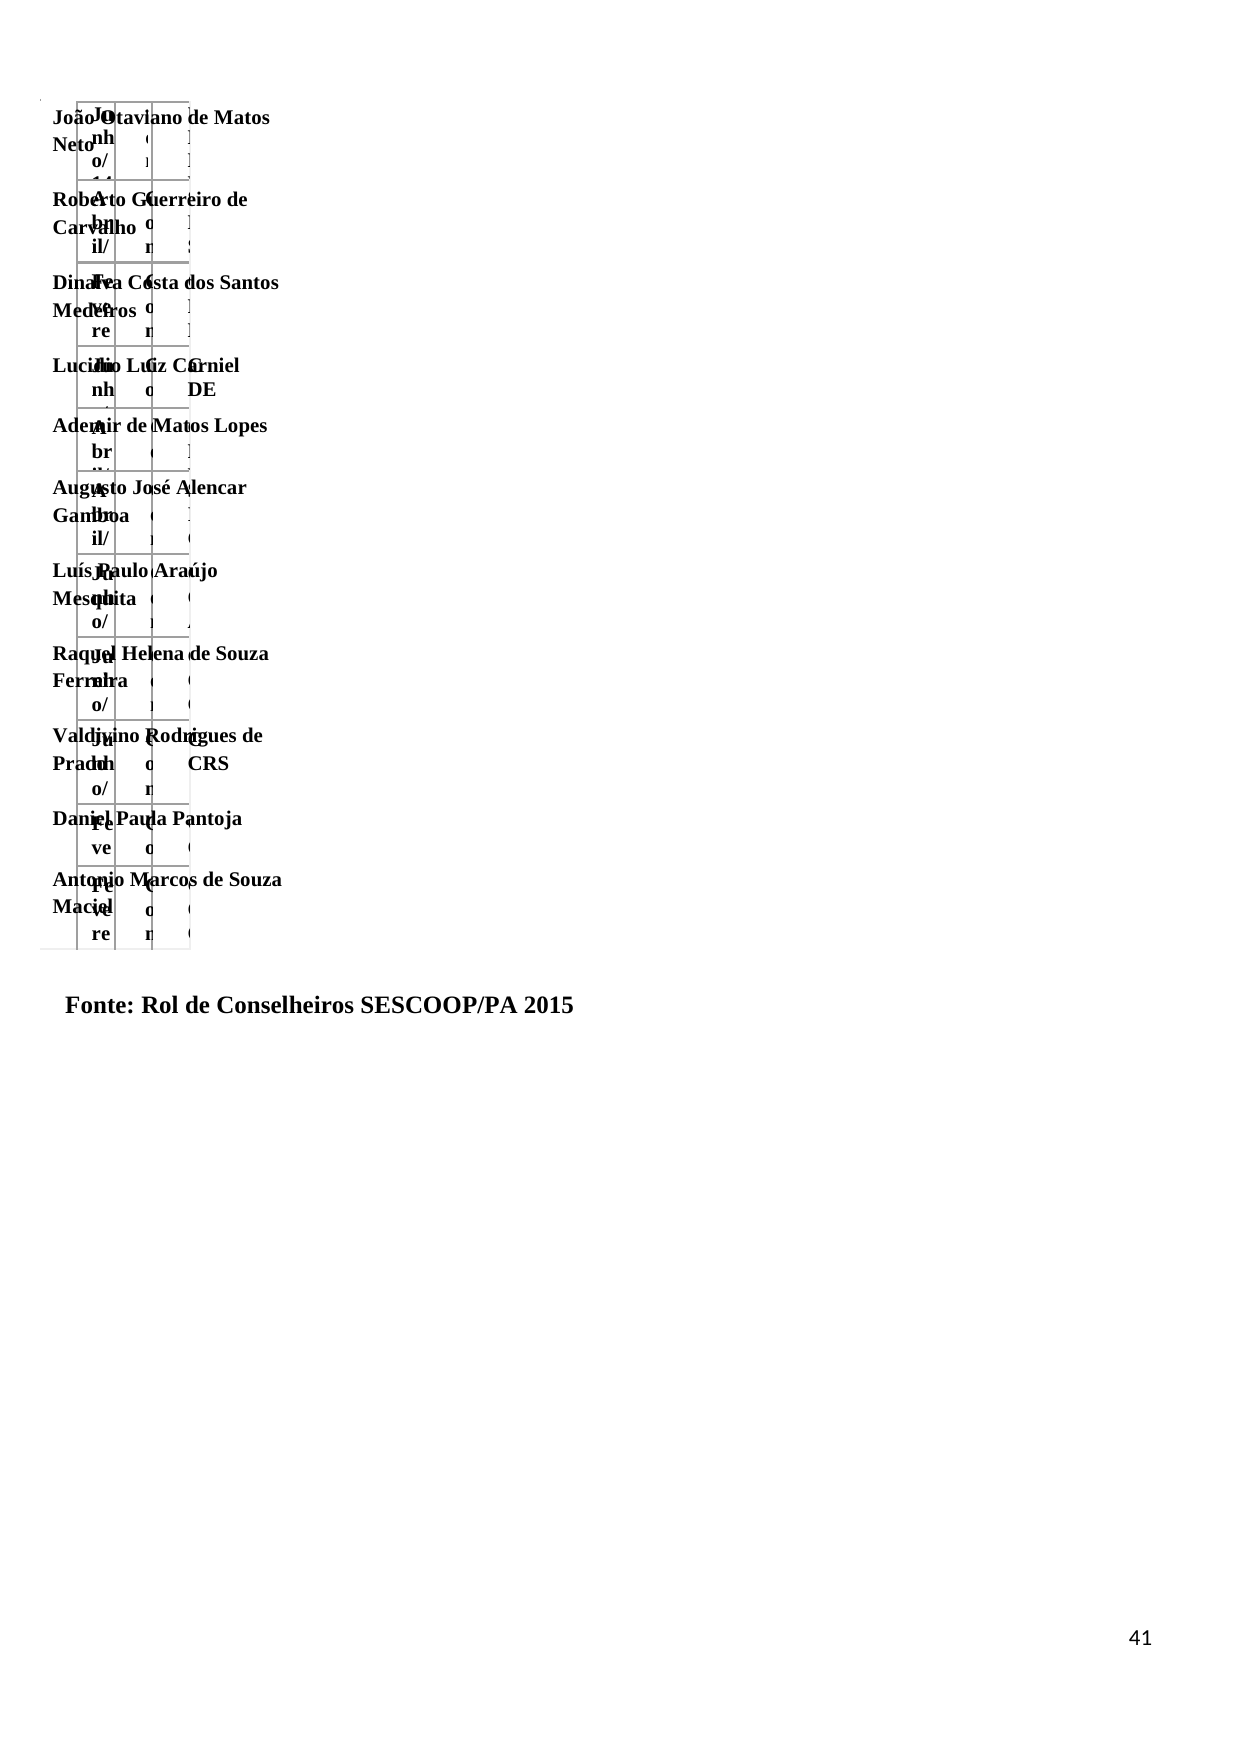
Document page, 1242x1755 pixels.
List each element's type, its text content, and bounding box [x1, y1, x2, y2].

table_cell Fevereiro/15 – abril/18 [78, 805, 114, 865]
table_cell COOCRS [153, 721, 189, 802]
text Antonio Marcos de Souza [1144, 866, 1164, 891]
text Carvalho [1144, 215, 1164, 238]
table_header Junho/14 – abril/18 [78, 103, 114, 178]
table_cell Conselheiro Suplente CONAD [116, 347, 151, 407]
table_cell Conselheiro Suplente COFIS [116, 721, 151, 802]
table_cell Conselheiro Suplente CONAD [116, 264, 151, 345]
text Gamboa [40, 101, 1164, 956]
table_cell Fevereiro/15 – abril/18 [78, 264, 114, 345]
table_cell COOPANEST [153, 555, 189, 636]
text Neto [1144, 132, 1164, 155]
table_cell COADE [153, 347, 189, 407]
table_cell COOPERDOCA [153, 264, 189, 345]
table_cell Abril/2014 – abril/18 [78, 409, 114, 469]
table_cell CREDSIS BELEM [153, 409, 189, 469]
text Medeiros [1144, 298, 1164, 321]
table_cell SICOOB COESA [153, 472, 189, 553]
table_cell Junho/14 – abril/18 [78, 347, 114, 407]
text Augusto José Alencar [1144, 475, 1164, 499]
table_cell Fevereiro/15 – abril/18 [78, 867, 114, 948]
table_cell Junho/14 – Fevereiro/15 [78, 721, 114, 802]
text Mesquita [1144, 585, 1164, 608]
text Dinalva Costa dos Santos [1144, 270, 1164, 294]
table_cell Conselheiro Suplente COFIS [116, 867, 151, 948]
table_cell Conselheiro Suplente CONAD [116, 181, 151, 261]
text Raquel Helena de Souza [1144, 641, 1164, 664]
table_cell Conselheiro Titular COFIS [116, 638, 151, 719]
table_cell Conselheiro Suplente COFIS [116, 805, 151, 865]
table_cell Junho/14 – Fevereiro/15 [78, 555, 114, 636]
text João Otaviano de Matos [1144, 104, 1164, 129]
text Prado [1144, 751, 1164, 774]
table_cell Conselheiro Titular COFIS [116, 409, 151, 469]
text Luís Paulo Araújo [1144, 558, 1164, 582]
text Lucidio Luiz Carniel [1144, 353, 1164, 376]
table_cell Junho/14 – Fevereiro/15 [78, 638, 114, 719]
table_header [40, 101, 76, 948]
text Ademir de Matos Lopes [1144, 413, 1164, 436]
text Fonte: Rol de Conselheiros SESCOOP/PA 2015 [65, 991, 1164, 1019]
table_cell Conselheiro Titular COFIS [116, 555, 151, 636]
table_cell COOPERDUQUE [153, 867, 189, 948]
table_cell SESCOOP NACIONAL [153, 181, 189, 261]
text Roberto Guerreiro de [1144, 187, 1164, 211]
text Maciel [1144, 894, 1164, 917]
table_cell Conselheiro Titular COFIS [116, 472, 151, 553]
table_header Conselheiro Suplente CONAD [116, 103, 151, 178]
table_header UNIMED BELEM [153, 103, 189, 178]
text Valdivino Rodrigues de [1144, 723, 1164, 747]
table_cell Abril/2014 – abril/18 [78, 181, 114, 261]
text Daniel Paula Pantoja [1144, 806, 1164, 829]
table_cell COOPERMETAL [153, 805, 189, 865]
table_cell Abril/2014 – abril/18 [78, 472, 114, 553]
text Ferreira [1144, 668, 1164, 691]
table_cell COOPERUFPA [153, 638, 189, 719]
